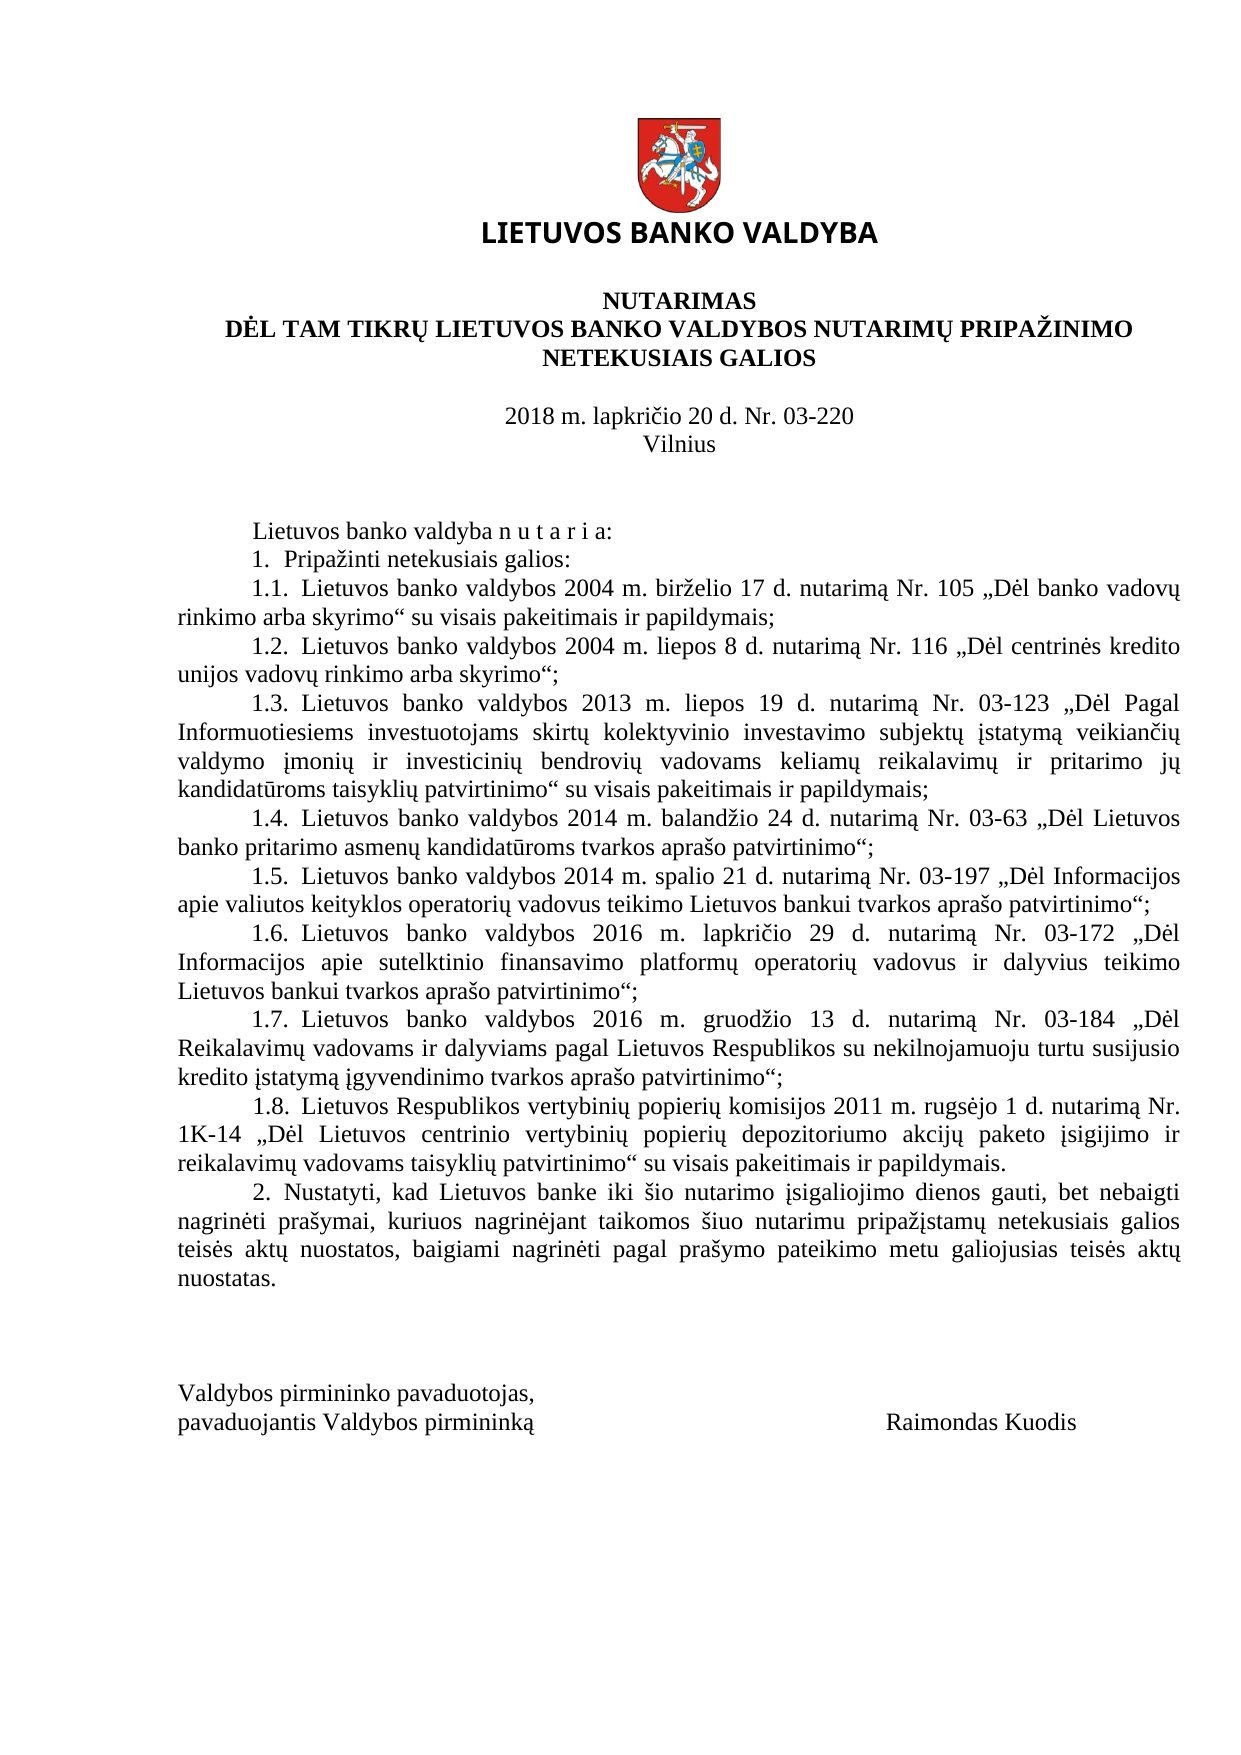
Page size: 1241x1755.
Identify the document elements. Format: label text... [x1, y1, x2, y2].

text 1.5. Lietuvos banko valdybos 2014 m. spalio 21 d. nutarimą Nr. 03-197 „Dėl Informacijos apie valiutos keityklos operatorių vadovus teikimo Lietuvos bankui tvarkos aprašo patvirtinimo“; [177, 861, 1181, 918]
text 2. Nustatyti, kad Lietuvos banke iki šio nutarimo įsigaliojimo dienos gauti, bet nebaigti nagrinėti prašymai, kuriuos nagrinėjant taikomos šiuo nutarimu pripažįstamų netekusiais galios teisės aktų nuostatos, baigiami nagrinėti pagal prašymo pateikimo metu galiojusias teisės aktų nuostatas. [177, 1177, 1181, 1292]
text pavaduojantis Valdybos pirmininką Raimondas Kuodis [177, 1407, 1181, 1436]
text Vilnius [177, 429, 1181, 458]
text 1.2. Lietuvos banko valdybos 2004 m. liepos 8 d. nutarimą Nr. 116 „Dėl centrinės kredito unijos vadovų rinkimo arba skyrimo“; [177, 631, 1181, 688]
text 1.4. Lietuvos banko valdybos 2014 m. balandžio 24 d. nutarimą Nr. 03-63 „Dėl Lietuvos banko pritarimo asmenų kandidatūroms tvarkos aprašo patvirtinimo“; [177, 803, 1181, 861]
text DĖL Tam TIKRŲ LIETUVOS BANKO VALDYBOS NUTARIMŲ PRIPAŽINIMO NETEKUSIAIS GALIOS [177, 314, 1181, 372]
text 1.6. Lietuvos banko valdybos 2016 m. lapkričio 29 d. nutarimą Nr. 03-172 „Dėl Informacijos apie sutelktinio finansavimo platformų operatorių vadovus ir dalyvius teikimo Lietuvos bankui tvarkos aprašo patvirtinimo“; [177, 918, 1181, 1004]
text Valdybos pirmininko pavaduotojas, [177, 1378, 1181, 1407]
text NUTARIMAS [177, 286, 1181, 314]
text 1.7. Lietuvos banko valdybos 2016 m. gruodžio 13 d. nutarimą Nr. 03-184 „Dėl Reikalavimų vadovams ir dalyviams pagal Lietuvos Respublikos su nekilnojamuoju turtu susijusio kredito įstatymą įgyvendinimo tvarkos aprašo patvirtinimo“; [177, 1004, 1181, 1091]
text 1.3. Lietuvos banko valdybos 2013 m. liepos 19 d. nutarimą Nr. 03-123 „Dėl Pagal Informuotiesiems investuotojams skirtų kolektyvinio investavimo subjektų įstatymą veikiančių valdymo įmonių ir investicinių bendrovių vadovams keliamų reikalavimų ir pritarimo jų kandidatūroms taisyklių patvirtinimo“ su visais pakeitimais ir papildymais; [177, 688, 1181, 803]
text LIETUVOS BANKO VALDYBA [177, 212, 1181, 252]
text 1. Pripažinti netekusiais galios: [177, 544, 1181, 573]
text 1.1. Lietuvos banko valdybos 2004 m. birželio 17 d. nutarimą Nr. 105 „Dėl banko vadovų rinkimo arba skyrimo“ su visais pakeitimais ir papildymais; [177, 573, 1181, 631]
text 2018 m. lapkričio 20 d. Nr. 03-220 [177, 401, 1181, 429]
text Lietuvos banko valdyba n u t a r i a: [177, 516, 1181, 544]
text 1.8. Lietuvos Respublikos vertybinių popierių komisijos 2011 m. rugsėjo 1 d. nutarimą Nr. 1K-14 „Dėl Lietuvos centrinio vertybinių popierių depozitoriumo akcijų paketo įsigijimo ir reikalavimų vadovams taisyklių patvirtinimo“ su visais pakeitimais ir papildymais. [177, 1091, 1181, 1177]
